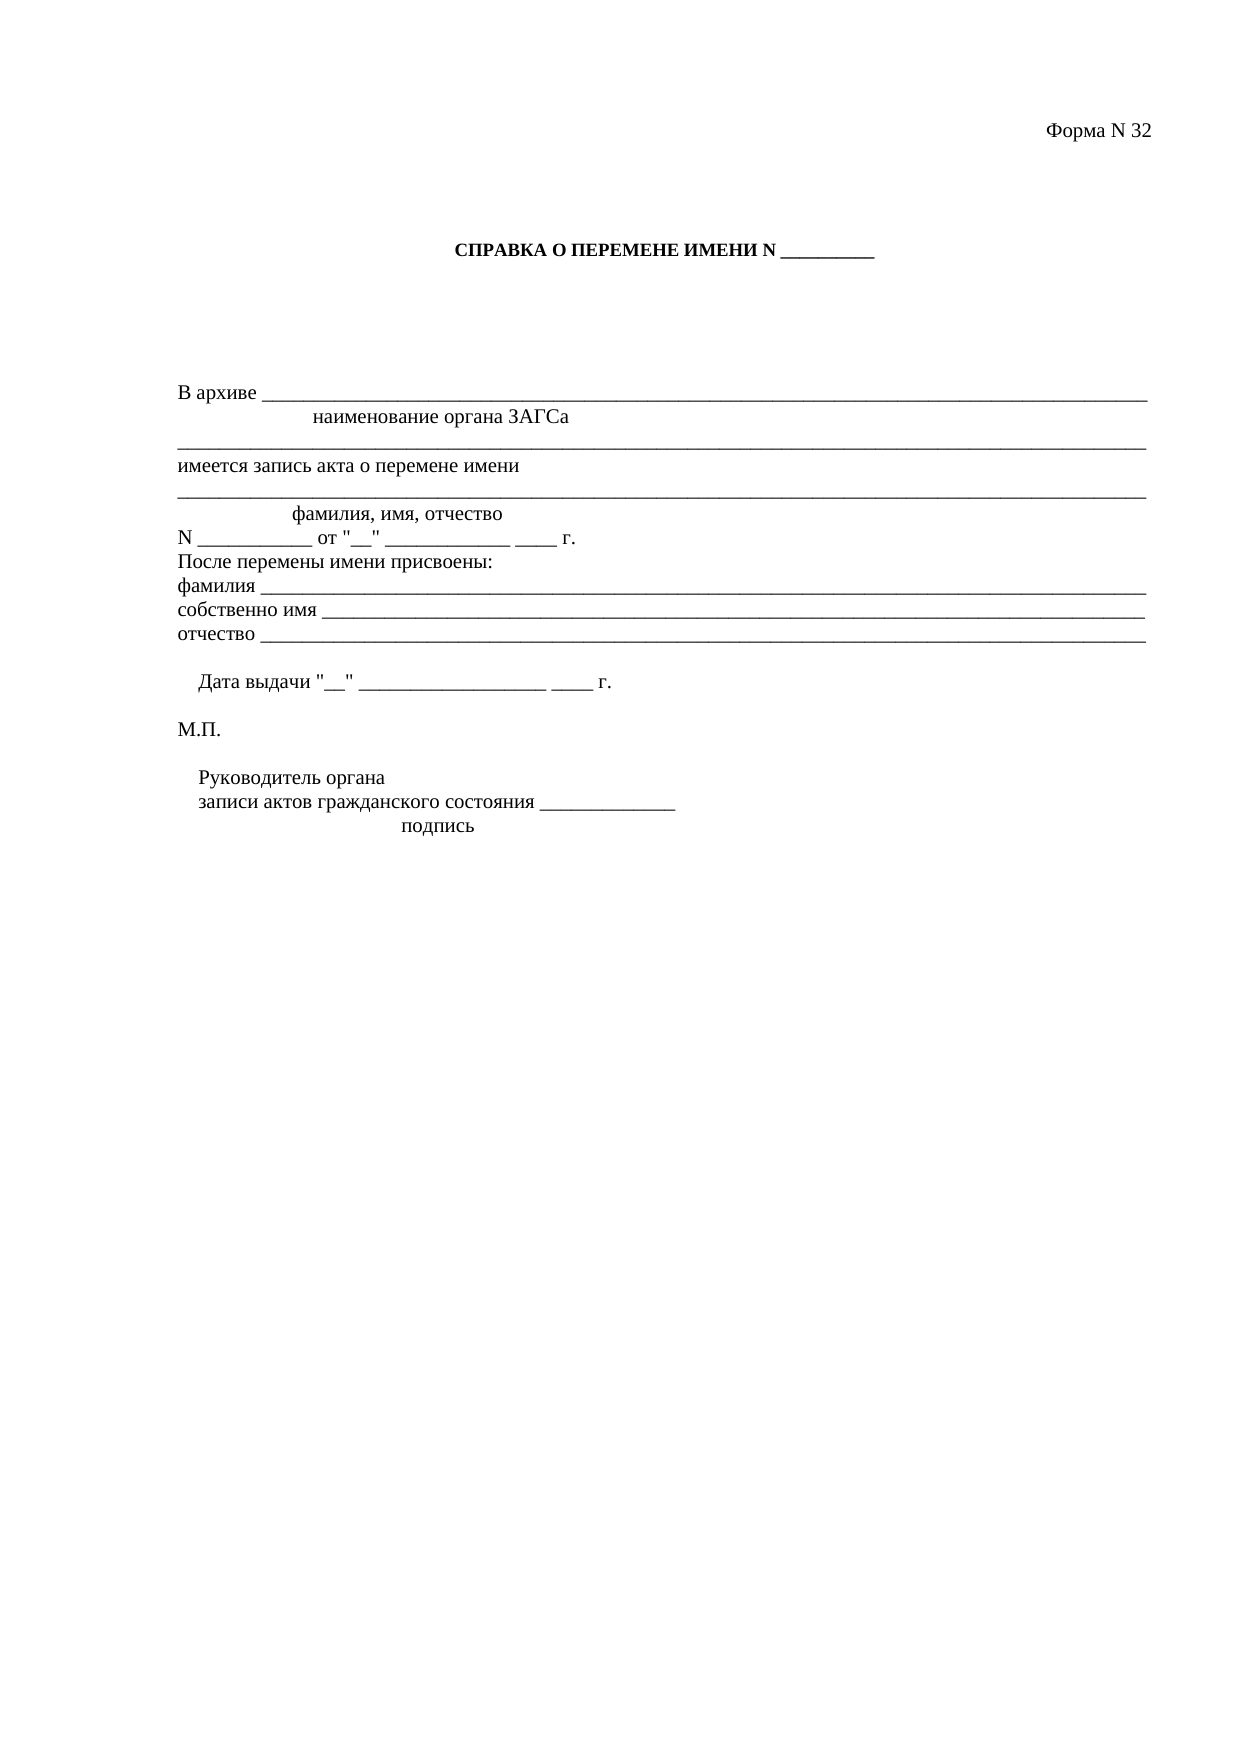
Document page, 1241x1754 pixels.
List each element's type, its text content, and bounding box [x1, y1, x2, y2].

text Дата выдачи "__" __________________ ____ г. [177, 669, 1152, 693]
text СПРАВКА О ПЕРЕМЕНЕ ИМЕНИ N __________ [177, 238, 1152, 260]
text записи актов гражданского состояния _____________ [177, 789, 1152, 813]
text имеется запись акта о перемене имени [177, 452, 1152, 477]
text Форма N 32 [177, 118, 1152, 142]
text отчество _____________________________________________________________________________________ [177, 621, 1152, 645]
text Руководитель органа [177, 765, 1152, 789]
text В архиве _____________________________________________________________________________________ [177, 380, 1152, 404]
text фамилия, имя, отчество [177, 501, 1152, 525]
text подпись [177, 813, 1152, 837]
text _____________________________________________________________________________________________ [177, 428, 1152, 452]
text N ___________ от "__" ____________ ____ г. [177, 525, 1152, 549]
text _____________________________________________________________________________________________ [177, 477, 1152, 501]
text После перемены имени присвоены: [177, 549, 1152, 573]
text М.П. [177, 717, 1152, 741]
text наименование органа ЗАГСа [177, 404, 1152, 428]
text фамилия _____________________________________________________________________________________ [177, 573, 1152, 597]
text собственно имя _______________________________________________________________________________ [177, 597, 1152, 621]
